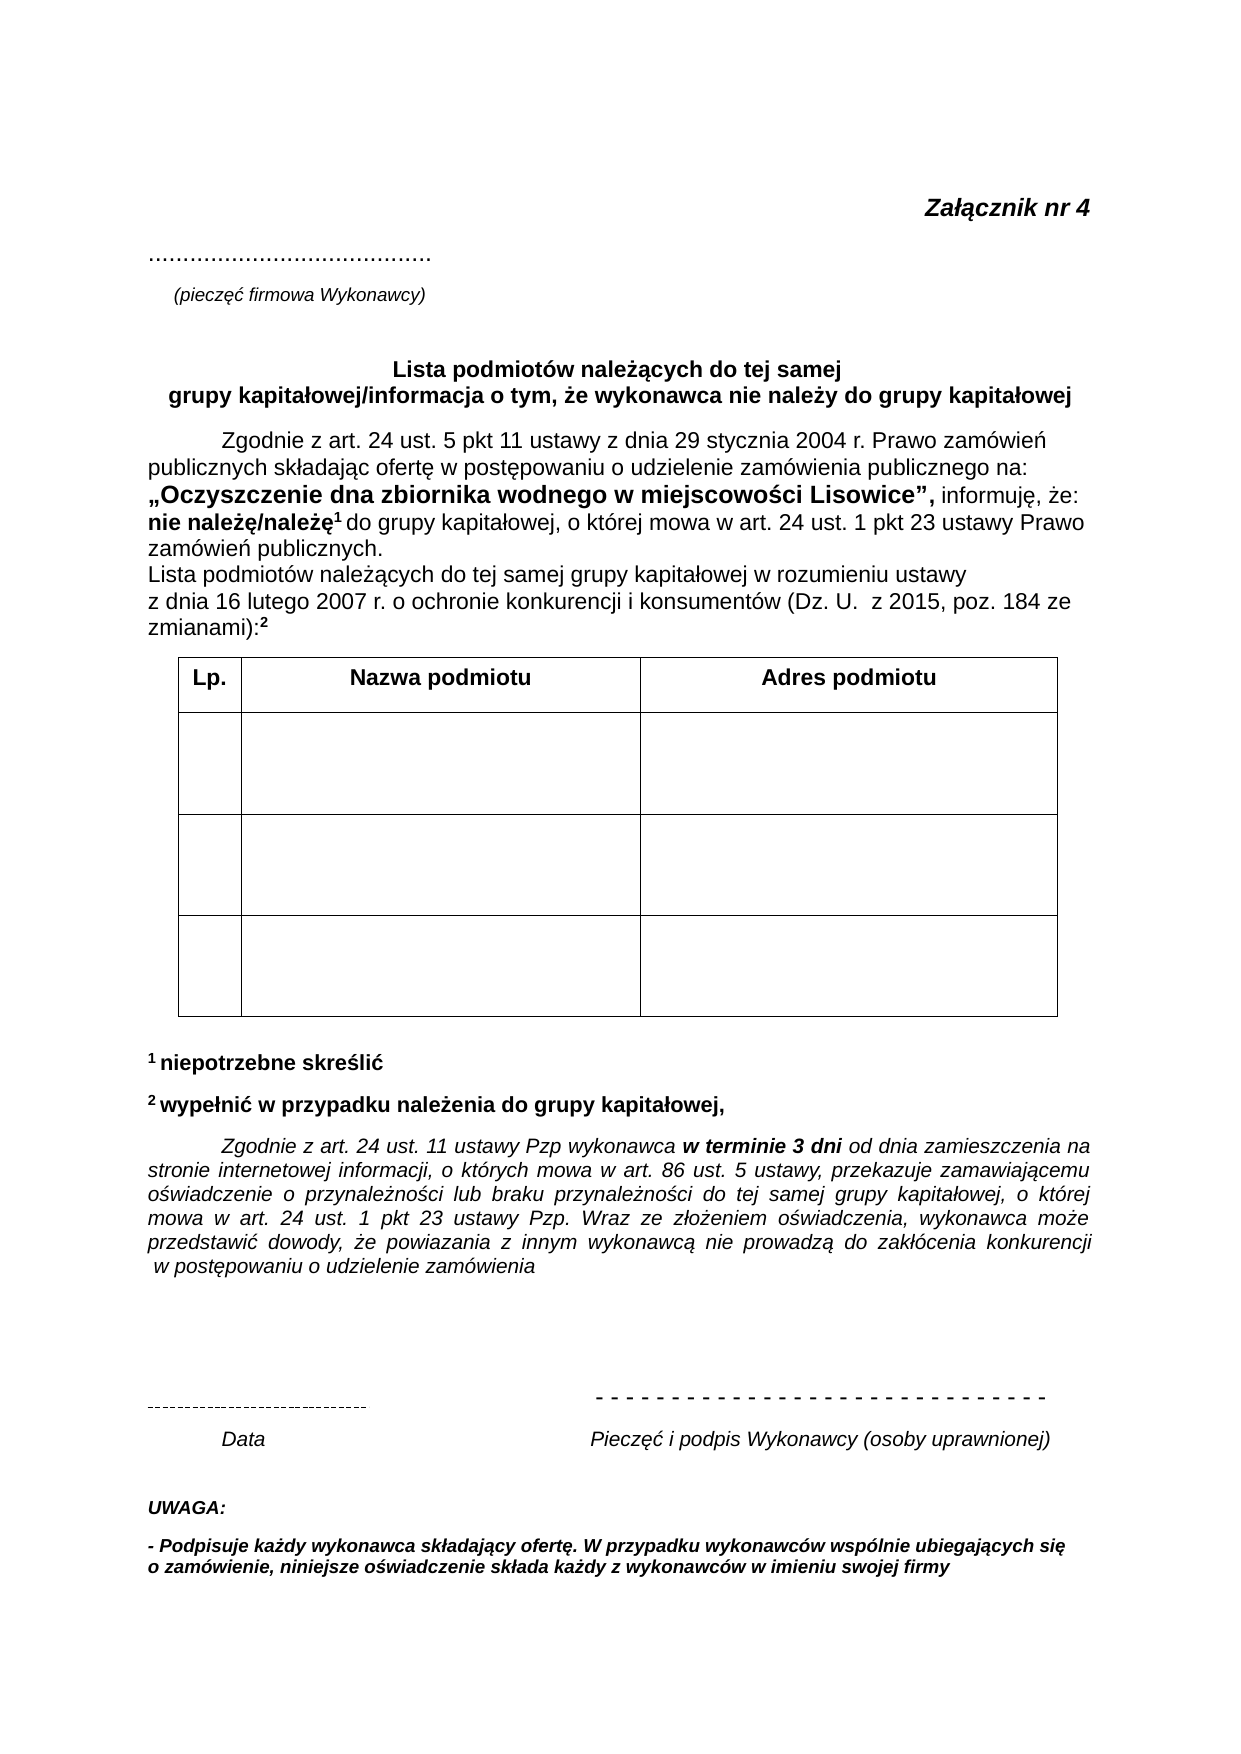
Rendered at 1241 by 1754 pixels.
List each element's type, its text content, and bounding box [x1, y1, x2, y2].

table_cell [641, 815, 1057, 915]
table_header Adres podmiotu [641, 658, 1057, 712]
table_cell [641, 713, 1057, 813]
text UWAGA: [148, 1496, 1093, 1518]
table_cell [179, 713, 241, 813]
table_cell [242, 713, 640, 813]
text 2 wypełnić w przypadku należenia do grupy kapitałowej, [148, 1092, 1093, 1117]
text Zgodnie z art. 24 ust. 11 ustawy Pzp wykonawca w terminie 3 dni od dnia zamieszczenia na stronie internetowej informacji, o których mowa w art. 86 ust. 5 ustawy, przekazuje zamawiającemu oświadczenie o przynależności lub braku przynależności do tej samej grupy kapitałowej, o której mowa w art. 24 ust. 1 pkt 23 ustawy Pzp. Wraz ze złożeniem oświadczenia, wykonawca może przedstawić dowody, że powiazania z innym wykonawcą nie prowadzą do zakłócenia konkurencji w postępowaniu o udzielenie zamówienia [148, 1134, 1093, 1278]
table_cell [242, 815, 640, 915]
table_header Nazwa podmiotu [242, 658, 640, 712]
table_cell [179, 916, 241, 1016]
table_cell [641, 916, 1057, 1016]
table_cell [179, 815, 241, 915]
text - - - - - - - - - - - - - - - - - - - - - - - - - - - - - - [148, 1382, 1093, 1410]
table_header Lp. [179, 658, 241, 712]
table_cell [242, 916, 640, 1016]
text Załącznik nr 4 [148, 193, 1093, 222]
text ......................................... [148, 238, 1093, 267]
text (pieczęć firmowa Wykonawcy) [148, 284, 1093, 305]
text Lista podmiotów należących do tej samej grupy kapitałowej/informacja o tym, że wykonawca nie należy do grupy kapitałowej [148, 356, 1093, 408]
text Zgodnie z art. 24 ust. 5 pkt 11 ustawy z dnia 29 stycznia 2004 r. Prawo zamówień publicznych składając ofertę w postępowaniu o udzielenie zamówienia publicznego na: „Oczyszczenie dna zbiornika wodnego w miejscowości Lisowice”, informuję, że: nie należę/należę1 do grupy kapitałowej, o której mowa w art. 24 ust. 1 pkt 23 ustawy Prawo zamówień publicznych. Lista podmiotów należących do tej samej grupy kapitałowej w rozumieniu ustawy z dnia 16 lutego 2007 r. o ochronie konkurencji i konsumentów (Dz. U. z 2015, poz. 184 ze zmianami):2 [148, 425, 1093, 641]
text 1 niepotrzebne skreślić [148, 1050, 1093, 1075]
text Data Pieczęć i podpis Wykonawcy (osoby uprawnionej) [148, 1427, 1093, 1480]
text - Podpisuje każdy wykonawca składający ofertę. W przypadku wykonawców wspólnie ubiegających się o zamówienie, niniejsze oświadczenie składa każdy z wykonawców w imieniu swojej firmy [148, 1535, 1093, 1578]
